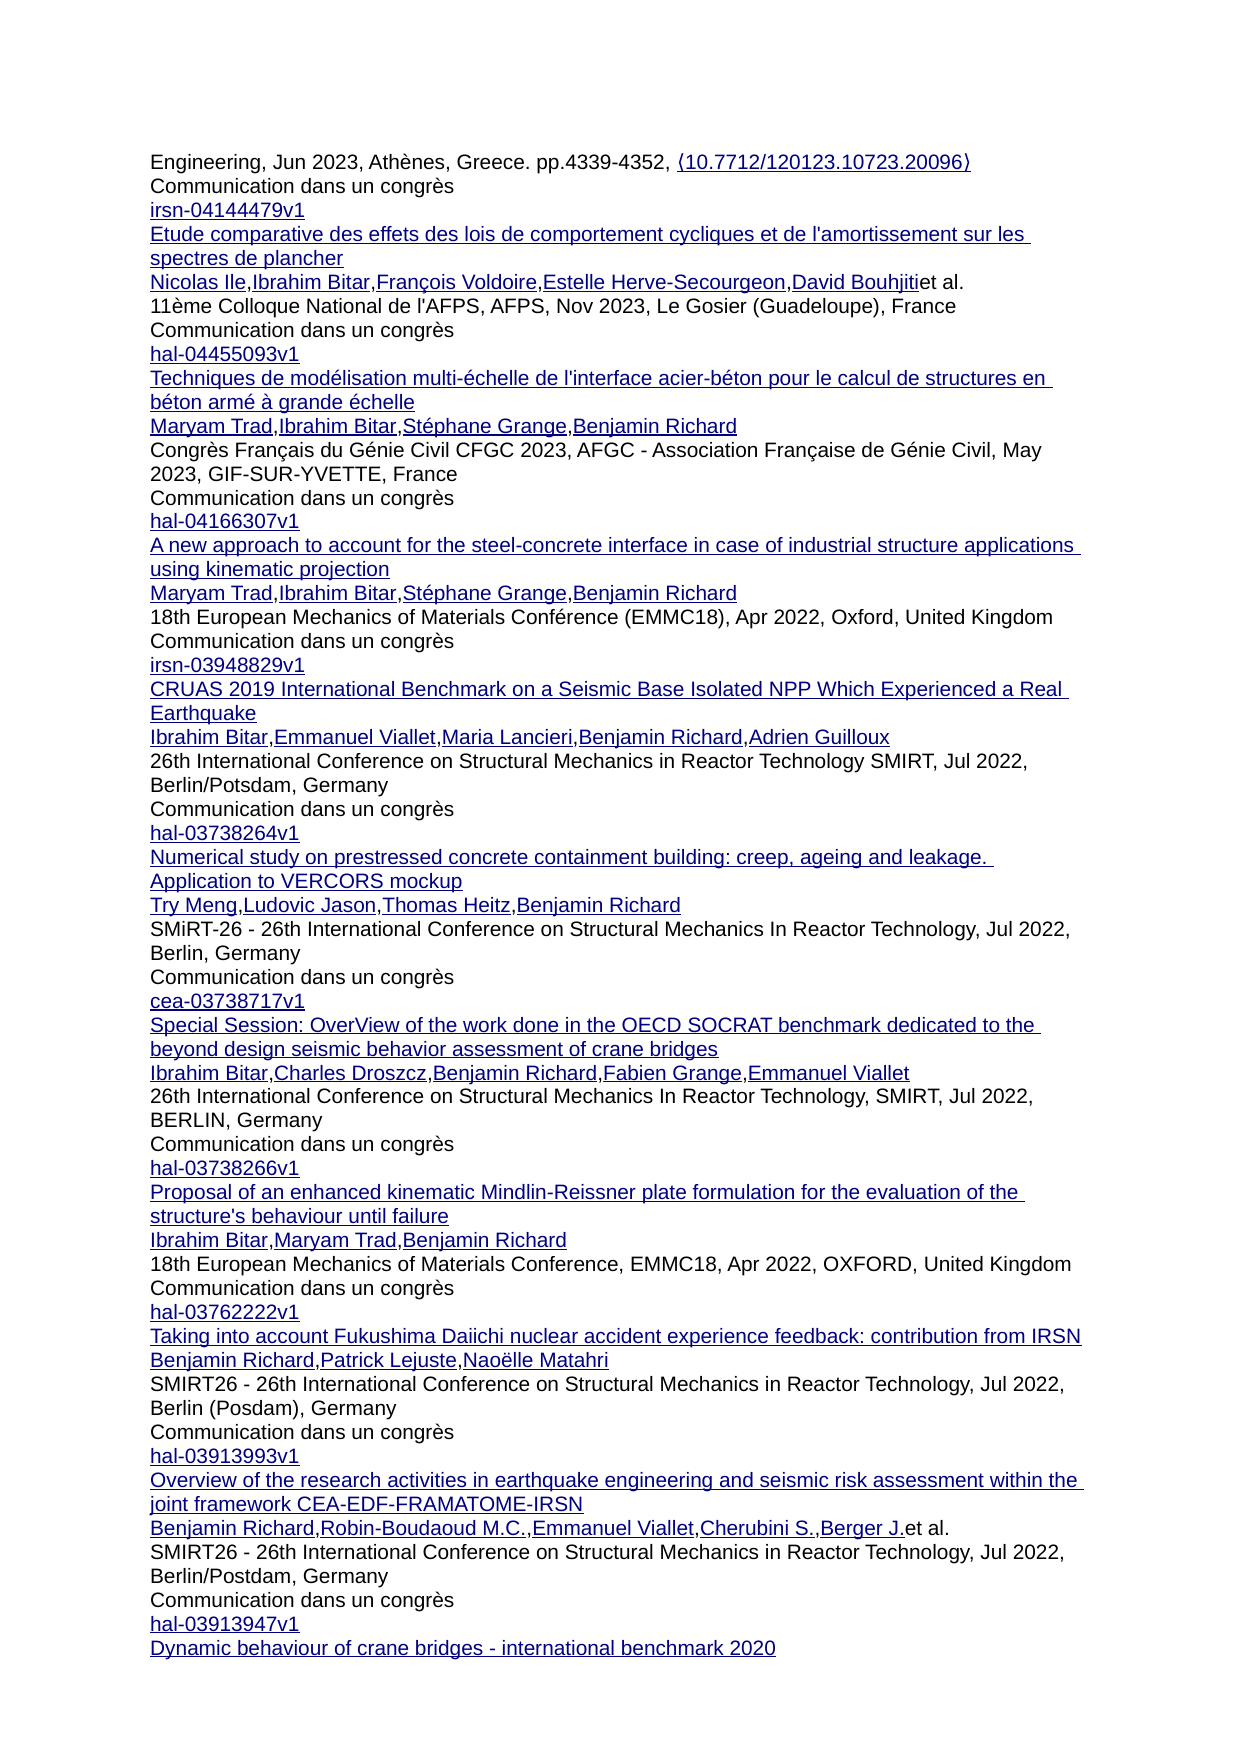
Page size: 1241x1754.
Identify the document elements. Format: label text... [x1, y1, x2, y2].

table_cell Techniques de modélisation multi-échelle de l'interface acier-béton pour le calcul de structures en béton armé à grande échelle Maryam Trad,Ibrahim Bitar,Stéphane Grange,Benjamin Richard Congrès Français du Génie Civil CFGC 2023, AFGC - Association Française de Génie Civil, May 2023, GIF-SUR-YVETTE, France Communication dans un congrès hal-04166307v1 [150, 366, 1090, 533]
table_cell Dynamic behaviour of crane bridges - international benchmark 2020 [150, 1635, 1090, 1659]
table_cell Etude comparative des effets des lois de comportement cycliques et de l'amortissement sur les spectres de plancher Nicolas Ile,Ibrahim Bitar,François Voldoire,Estelle Herve-Secourgeon,David Bouhjitiet al. 11ème Colloque National de l'AFPS, AFPS, Nov 2023, Le Gosier (Guadeloupe), France Communication dans un congrès hal-04455093v1 [150, 222, 1090, 366]
table_cell A new approach to account for the steel-concrete interface in case of industrial structure applications using kinematic projection Maryam Trad,Ibrahim Bitar,Stéphane Grange,Benjamin Richard 18th European Mechanics of Materials Conférence (EMMC18), Apr 2022, Oxford, United Kingdom Communication dans un congrès irsn-03948829v1 [150, 533, 1090, 677]
table_cell Taking into account Fukushima Daiichi nuclear accident experience feedback: contribution from IRSN Benjamin Richard,Patrick Lejuste,Naoëlle Matahri SMIRT26 - 26th International Conference on Structural Mechanics in Reactor Technology, Jul 2022, Berlin (Posdam), Germany Communication dans un congrès hal-03913993v1 [150, 1324, 1090, 1468]
table_cell Engineering, Jun 2023, Athènes, Greece. pp.4339-4352, ⟨10.7712/120123.10723.20096⟩ Communication dans un congrès irsn-04144479v1 [150, 150, 1090, 222]
table_cell CRUAS 2019 International Benchmark on a Seismic Base Isolated NPP Which Experienced a Real Earthquake Ibrahim Bitar,Emmanuel Viallet,Maria Lancieri,Benjamin Richard,Adrien Guilloux 26th International Conference on Structural Mechanics in Reactor Technology SMIRT, Jul 2022, Berlin/Potsdam, Germany Communication dans un congrès hal-03738264v1 [150, 677, 1090, 845]
table_cell Special Session: OverView of the work done in the OECD SOCRAT benchmark dedicated to the beyond design seismic behavior assessment of crane bridges Ibrahim Bitar,Charles Droszcz,Benjamin Richard,Fabien Grange,Emmanuel Viallet 26th International Conference on Structural Mechanics In Reactor Technology, SMIRT, Jul 2022, BERLIN, Germany Communication dans un congrès hal-03738266v1 [150, 1013, 1090, 1180]
table_cell Proposal of an enhanced kinematic Mindlin-Reissner plate formulation for the evaluation of the structure's behaviour until failure Ibrahim Bitar,Maryam Trad,Benjamin Richard 18th European Mechanics of Materials Conference, EMMC18, Apr 2022, OXFORD, United Kingdom Communication dans un congrès hal-03762222v1 [150, 1180, 1090, 1324]
table_cell Numerical study on prestressed concrete containment building: creep, ageing and leakage. Application to VERCORS mockup Try Meng,Ludovic Jason,Thomas Heitz,Benjamin Richard SMiRT-26 - 26th International Conference on Structural Mechanics In Reactor Technology, Jul 2022, Berlin, Germany Communication dans un congrès cea-03738717v1 [150, 845, 1090, 1012]
table_cell Overview of the research activities in earthquake engineering and seismic risk assessment within the joint framework CEA-EDF-FRAMATOME-IRSN Benjamin Richard,Robin-Boudaoud M.C.,Emmanuel Viallet,Cherubini S.,Berger J.et al. SMIRT26 - 26th International Conference on Structural Mechanics in Reactor Technology, Jul 2022, Berlin/Postdam, Germany Communication dans un congrès hal-03913947v1 [150, 1468, 1090, 1635]
